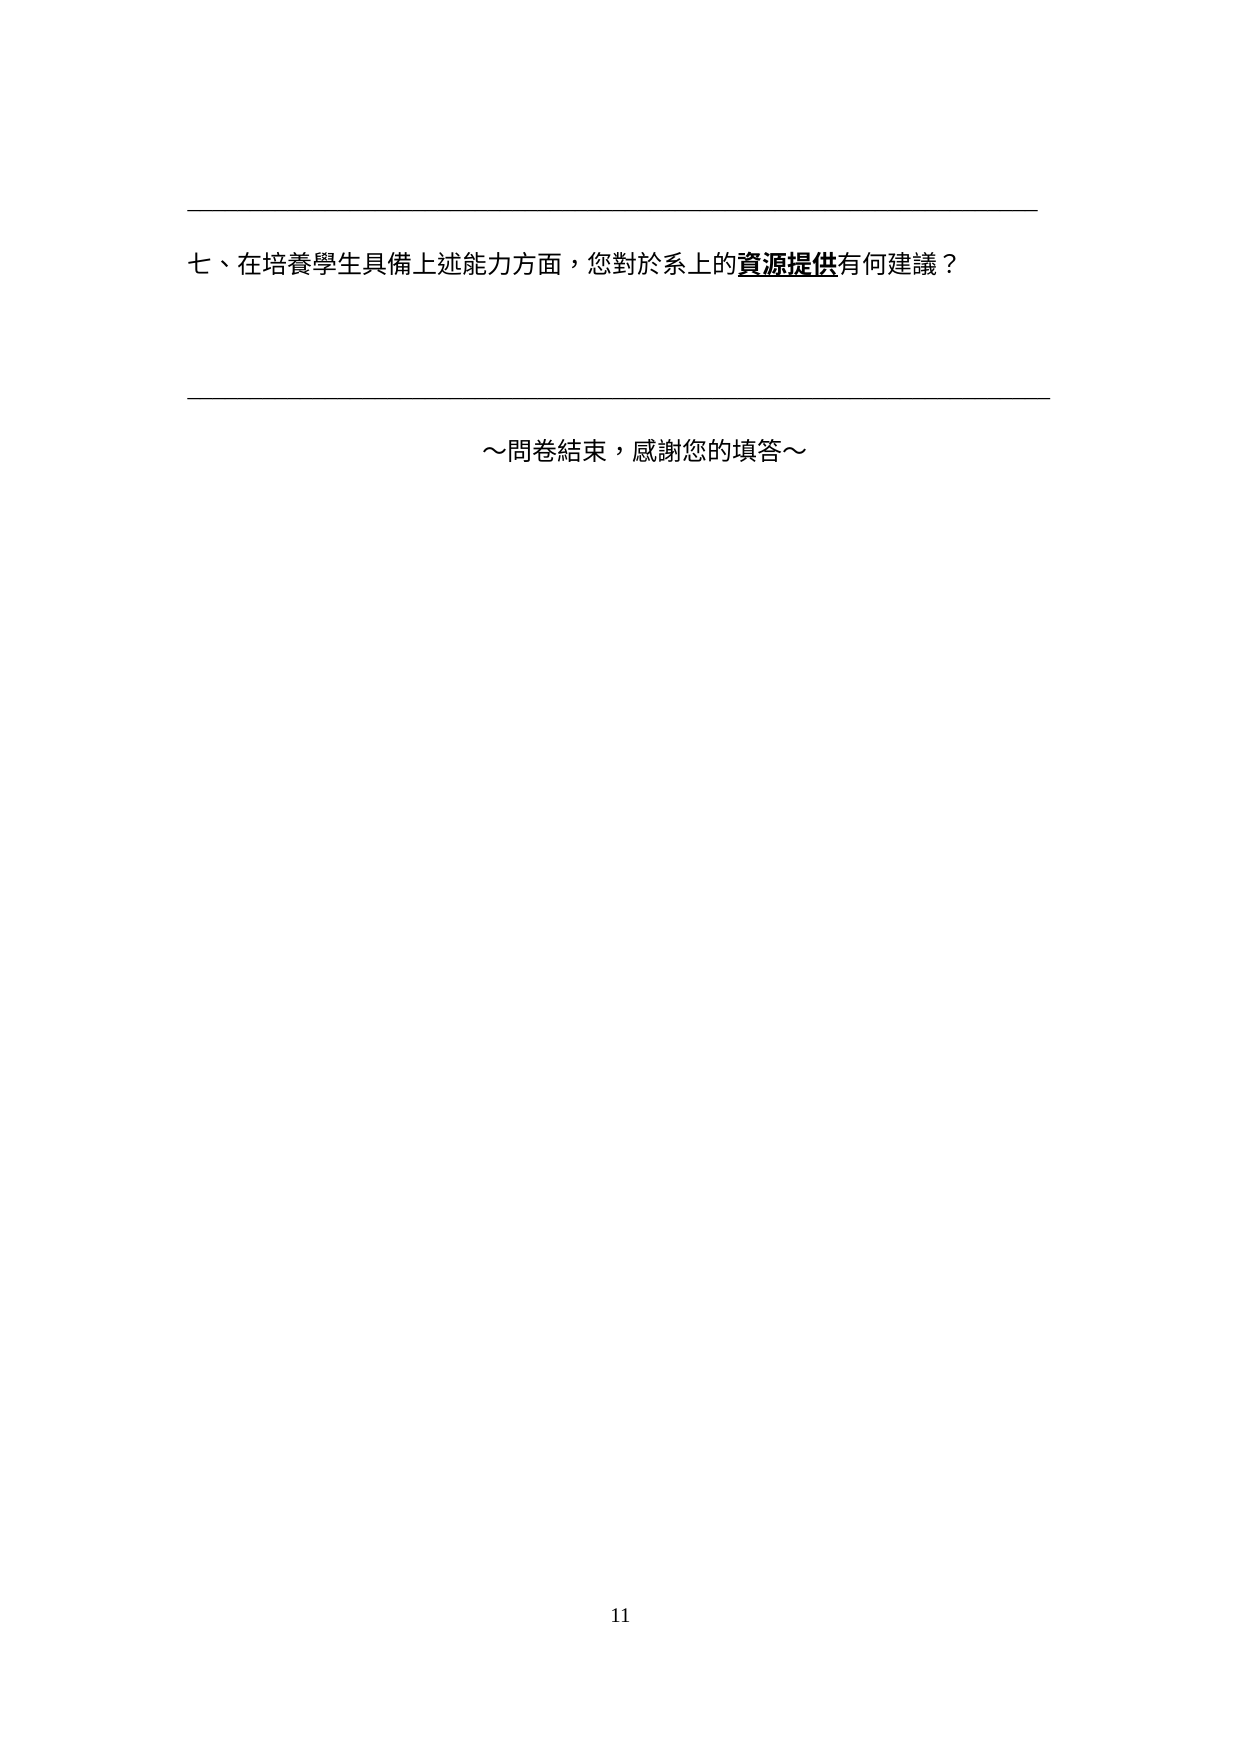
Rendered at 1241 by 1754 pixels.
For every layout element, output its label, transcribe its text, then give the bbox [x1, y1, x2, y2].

text ～問卷結束，感謝您的填答～ [237, 408, 1053, 471]
text 七、在培養學生具備上述能力方面，您對於系上的資源提供有何建議？ [187, 221, 1053, 283]
text ____________________________________________________________________ [187, 158, 1053, 221]
text _____________________________________________________________________ [187, 346, 1053, 408]
